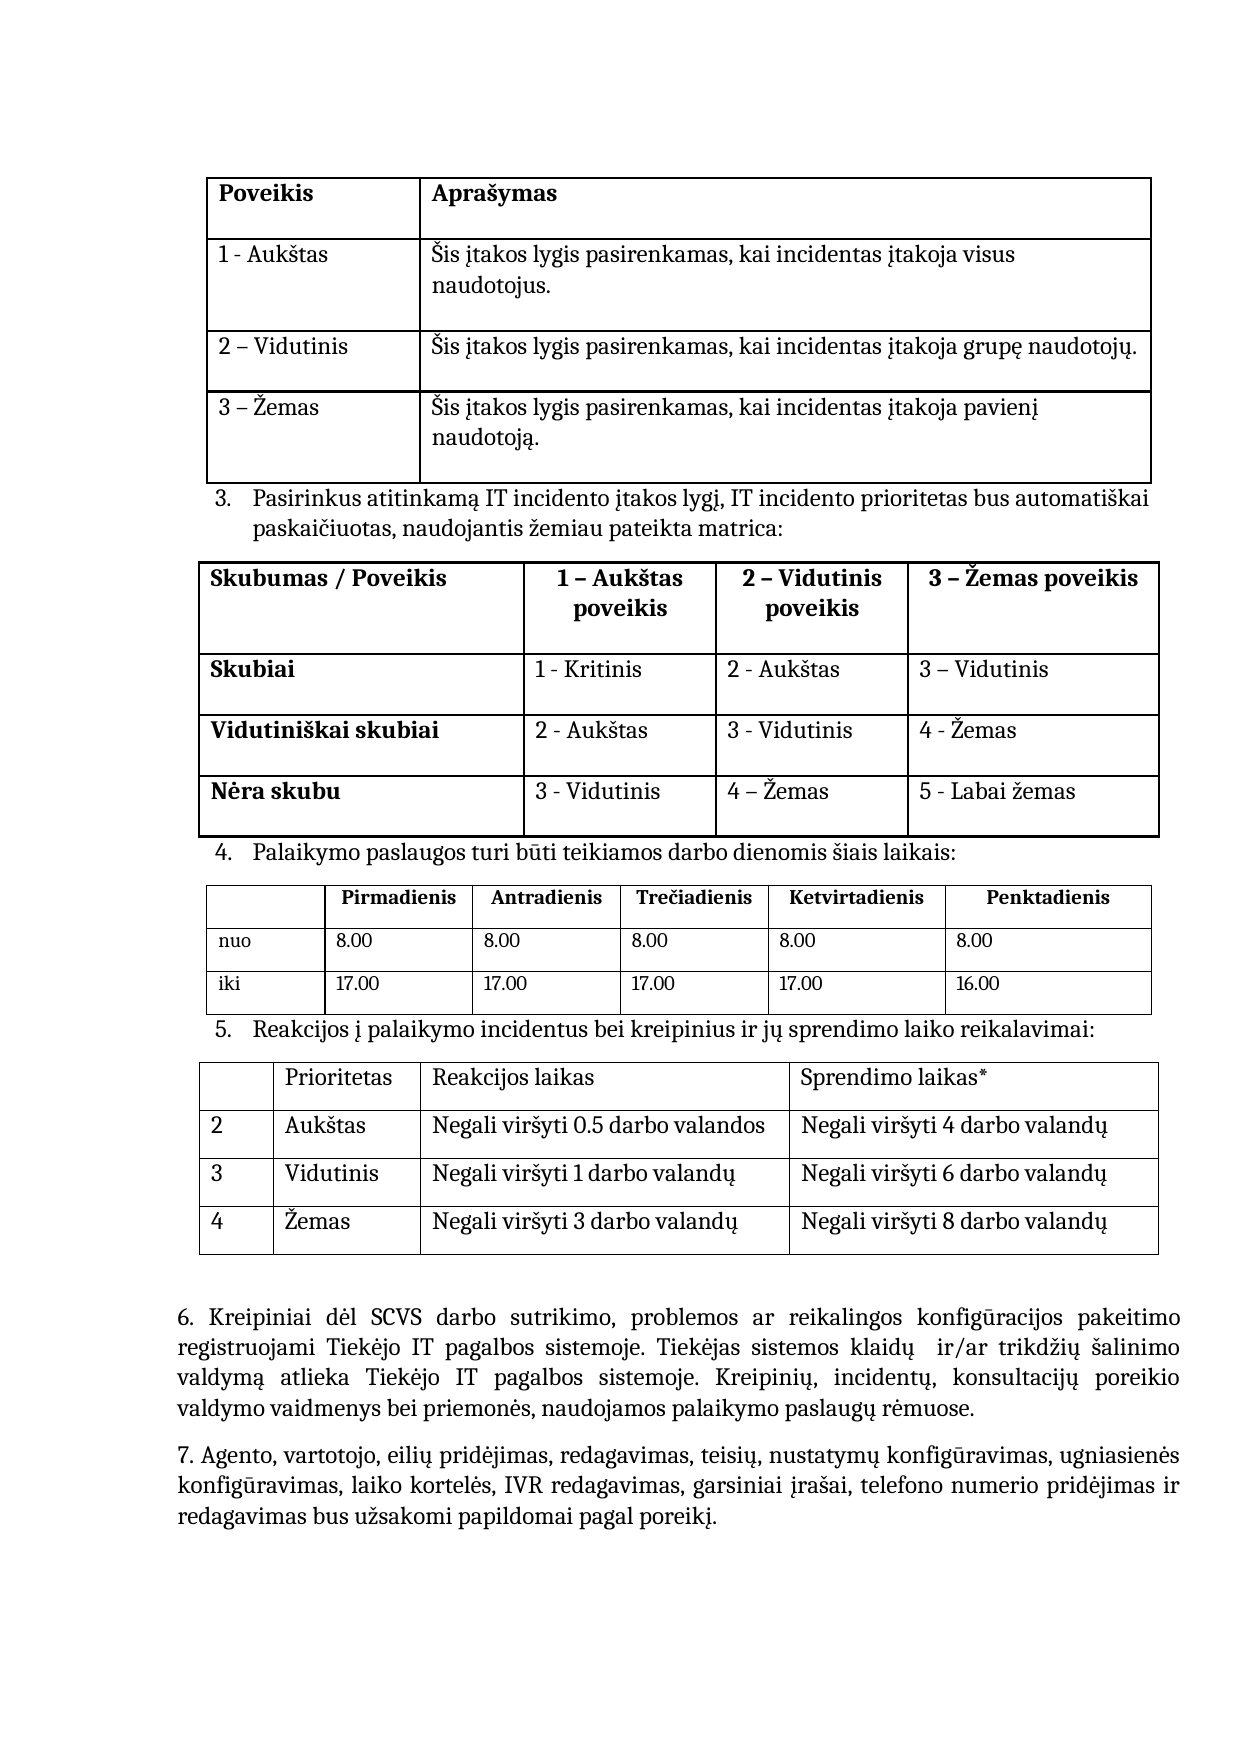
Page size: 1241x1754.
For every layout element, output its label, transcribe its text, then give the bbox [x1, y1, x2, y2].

text 7. Agento, vartotojo, eilių pridėjimas, redagavimas, teisių, nustatymų konfigūravimas, ugniasienės konfigūravimas, laiko kortelės, IVR redagavimas, garsiniai įrašai, telefono numerio pridėjimas ir redagavimas bus užsakomi papildomai pagal poreikį. [177, 1441, 1181, 1530]
table_header Skubumas / Poveikis [200, 564, 523, 653]
table_header [200, 1063, 273, 1110]
table_cell 2 – Vidutinis [208, 332, 419, 390]
table_cell 3 – Vidutinis [909, 655, 1158, 713]
table_header [207, 886, 324, 928]
table_cell Šis įtakos lygis pasirenkamas, kai incidentas įtakoja pavienį naudotoją. [421, 393, 1150, 482]
table_cell 2 - Aukštas [717, 655, 907, 713]
table_cell 3 - Vidutinis [525, 777, 715, 835]
table_cell Skubiai [200, 655, 523, 713]
table_cell Negali viršyti 8 darbo valandų [790, 1207, 1158, 1254]
table_cell Negali viršyti 0.5 darbo valandos [421, 1111, 789, 1158]
table_cell 8.00 [473, 929, 620, 971]
table_cell Negali viršyti 1 darbo valandų [421, 1159, 789, 1206]
table_cell Nėra skubu [200, 777, 523, 835]
table_cell Vidutiniškai skubiai [200, 716, 523, 774]
table_cell 3 – Žemas [208, 393, 419, 482]
table_header Antradienis [473, 886, 620, 928]
table_cell Negali viršyti 4 darbo valandų [790, 1111, 1158, 1158]
table_cell 3 [200, 1159, 273, 1206]
table_cell Šis įtakos lygis pasirenkamas, kai incidentas įtakoja visus naudotojus. [421, 240, 1150, 329]
table_cell Negali viršyti 6 darbo valandų [790, 1159, 1158, 1206]
text 6. Kreipiniai dėl SCVS darbo sutrikimo, problemos ar reikalingos konfigūracijos pakeitimo registruojami Tiekėjo IT pagalbos sistemoje. Tiekėjas sistemos klaidų ir/ar trikdžių šalinimo valdymą atlieka Tiekėjo IT pagalbos sistemoje. Kreipinių, incidentų, konsultacijų poreikio valdymo vaidmenys bei priemonės, naudojamos palaikymo paslaugų rėmuose. [177, 1302, 1181, 1422]
table_header Ketvirtadienis [769, 886, 945, 928]
table_cell Aukštas [274, 1111, 420, 1158]
table_cell 17.00 [473, 972, 620, 1014]
table_cell 4 – Žemas [717, 777, 907, 835]
table_header Aprašymas [421, 179, 1150, 238]
table_header 3 – Žemas poveikis [909, 564, 1158, 653]
table_cell Negali viršyti 3 darbo valandų [421, 1207, 789, 1254]
table_cell 2 [200, 1111, 273, 1158]
table_header Pirmadienis [326, 886, 472, 928]
table_cell Šis įtakos lygis pasirenkamas, kai incidentas įtakoja grupę naudotojų. [421, 332, 1150, 390]
table_header Reakcijos laikas [421, 1063, 789, 1110]
table_cell 5 - Labai žemas [909, 777, 1158, 835]
table_header Trečiadienis [621, 886, 768, 928]
table_cell 8.00 [769, 929, 945, 971]
table_cell 17.00 [326, 972, 472, 1014]
table_cell 16.00 [946, 972, 1151, 1014]
table_cell 4 - Žemas [909, 716, 1158, 774]
table_cell 8.00 [946, 929, 1151, 971]
table_header Prioritetas [274, 1063, 420, 1110]
table_header Penktadienis [946, 886, 1151, 928]
list Palaikymo paslaugos turi būti teikiamos darbo dienomis šiais laikais: [215, 837, 1181, 866]
table_header 1 – Aukštas poveikis [525, 564, 715, 653]
table_cell nuo [207, 929, 324, 971]
table_header Poveikis [208, 179, 419, 238]
table_cell 1 - Kritinis [525, 655, 715, 713]
table_header Sprendimo laikas* [790, 1063, 1158, 1110]
table_cell 8.00 [621, 929, 768, 971]
table_cell iki [207, 972, 324, 1014]
list Pasirinkus atitinkamą IT incidento įtakos lygį, IT incidento prioritetas bus automatiškai paskaičiuotas, naudojantis žemiau pateikta matrica: [215, 484, 1181, 543]
table_cell Žemas [274, 1207, 420, 1254]
table_cell 2 - Aukštas [525, 716, 715, 774]
table_cell 17.00 [769, 972, 945, 1014]
table_cell 1 - Aukštas [208, 240, 419, 329]
table_cell 3 - Vidutinis [717, 716, 907, 774]
table_cell 17.00 [621, 972, 768, 1014]
list Reakcijos į palaikymo incidentus bei kreipinius ir jų sprendimo laiko reikalavimai: [215, 1015, 1181, 1043]
table_cell 4 [200, 1207, 273, 1254]
table_cell 8.00 [326, 929, 472, 971]
table_cell Vidutinis [274, 1159, 420, 1206]
table_header 2 – Vidutinis poveikis [717, 564, 907, 653]
